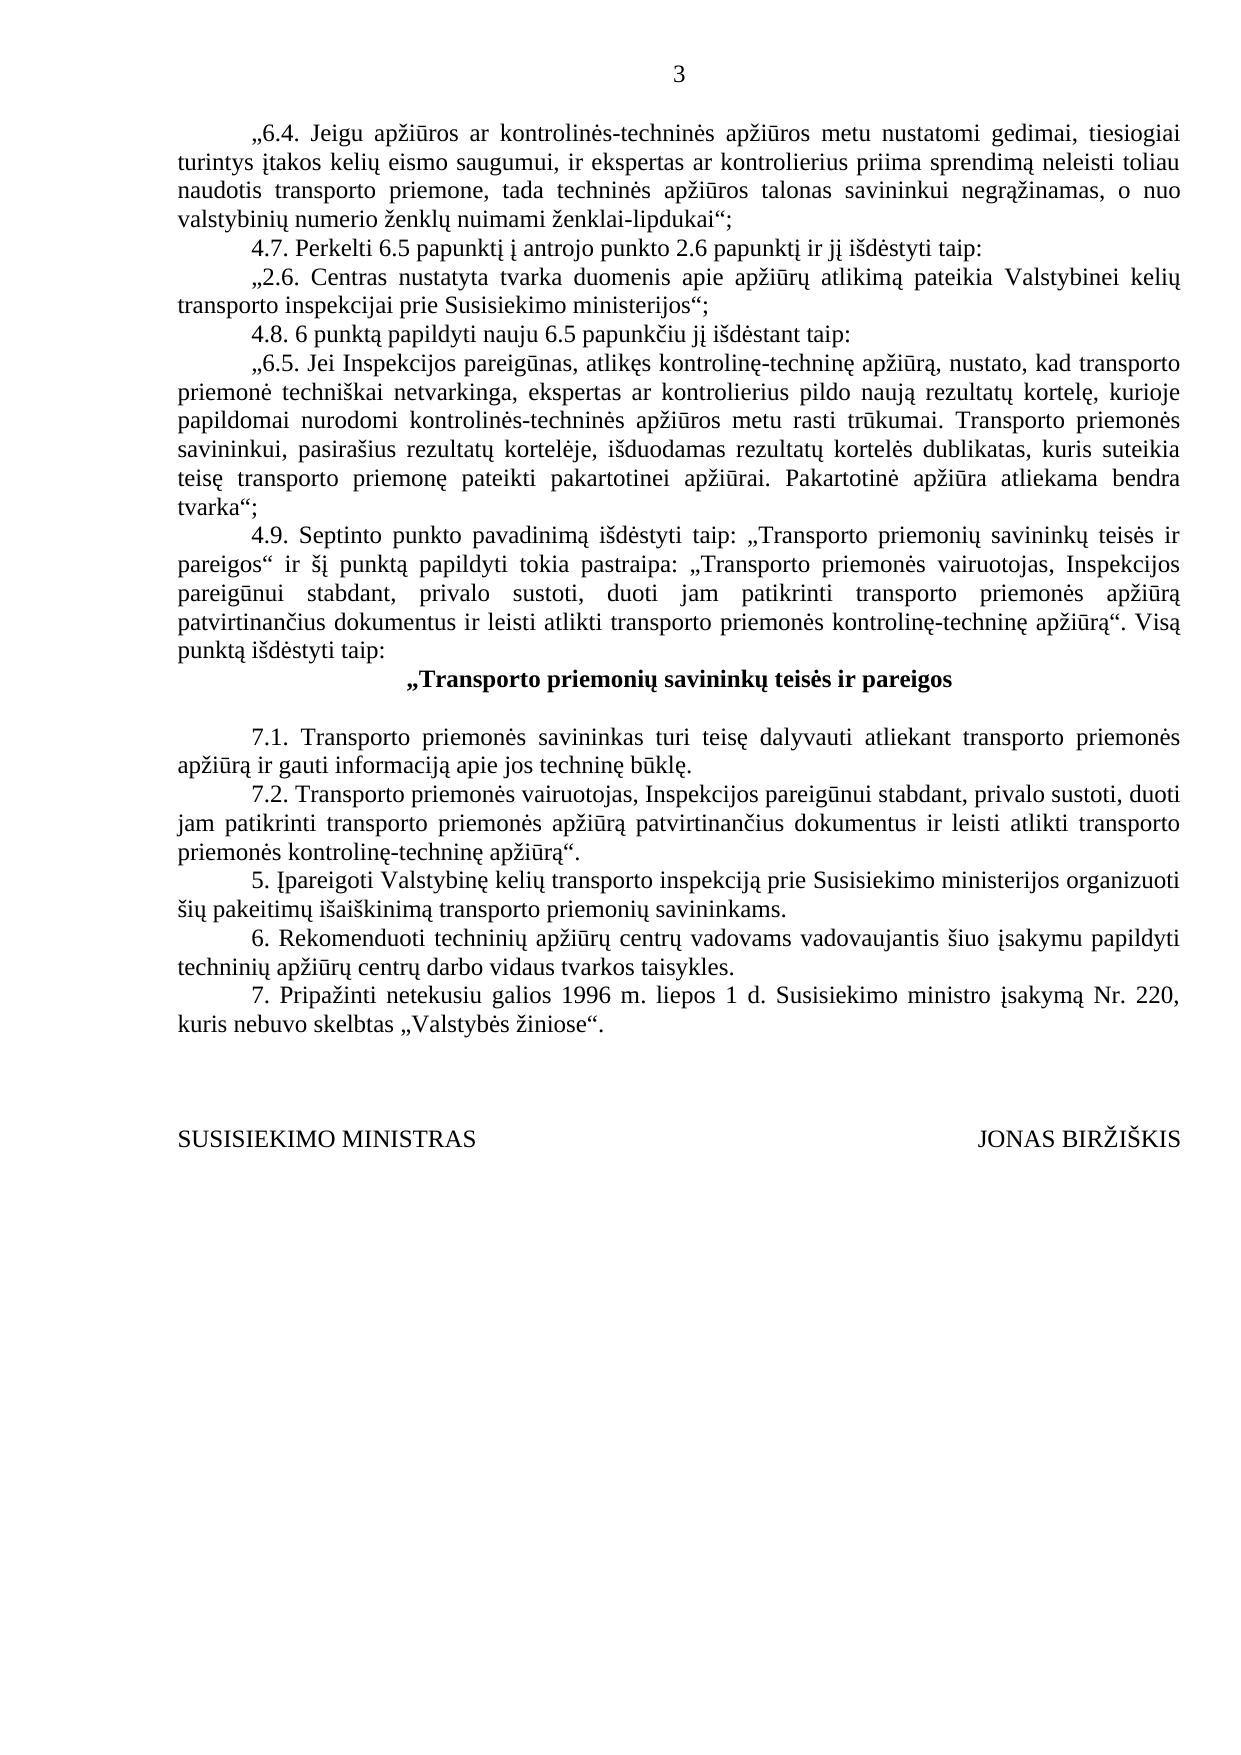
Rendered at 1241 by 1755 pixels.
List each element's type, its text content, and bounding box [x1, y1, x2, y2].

text SUSISIEKIMO MINISTRAS JONAS BIRŽIŠKIS [177, 1124, 1181, 1153]
text 5. Įpareigoti Valstybinę kelių transporto inspekciją prie Susisiekimo ministerijos organizuoti šių pakeitimų išaiškinimą transporto priemonių savininkams. [177, 866, 1181, 923]
text 7.1. Transporto priemonės savininkas turi teisę dalyvauti atliekant transporto priemonės apžiūrą ir gauti informaciją apie jos techninę būklę. [177, 722, 1181, 779]
text „6.4. Jeigu apžiūros ar kontrolinės-techninės apžiūros metu nustatomi gedimai, tiesiogiai turintys įtakos kelių eismo saugumui, ir ekspertas ar kontrolierius priima sprendimą neleisti toliau naudotis transporto priemone, tada techninės apžiūros talonas savininkui negrąžinamas, o nuo valstybinių numerio ženklų nuimami ženklai-lipdukai“; [177, 118, 1181, 233]
text „6.5. Jei Inspekcijos pareigūnas, atlikęs kontrolinę-techninę apžiūrą, nustato, kad transporto priemonė techniškai netvarkinga, ekspertas ar kontrolierius pildo naują rezultatų kortelę, kurioje papildomai nurodomi kontrolinės-techninės apžiūros metu rasti trūkumai. Transporto priemonės savininkui, pasirašius rezultatų kortelėje, išduodamas rezultatų kortelės dublikatas, kuris suteikia teisę transporto priemonę pateikti pakartotinei apžiūrai. Pakartotinė apžiūra atliekama bendra tvarka“; [177, 348, 1181, 521]
text 6. Rekomenduoti techninių apžiūrų centrų vadovams vadovaujantis šiuo įsakymu papildyti techninių apžiūrų centrų darbo vidaus tvarkos taisykles. [177, 923, 1181, 981]
text „2.6. Centras nustatyta tvarka duomenis apie apžiūrų atlikimą pateikia Valstybinei kelių transporto inspekcijai prie Susisiekimo ministerijos“; [177, 262, 1181, 319]
text „Transporto priemonių savininkų teisės ir pareigos [177, 664, 1181, 693]
text 4.8. 6 punktą papildyti nauju 6.5 papunkčiu jį išdėstant taip: [177, 319, 1181, 348]
text 7.2. Transporto priemonės vairuotojas, Inspekcijos pareigūnui stabdant, privalo sustoti, duoti jam patikrinti transporto priemonės apžiūrą patvirtinančius dokumentus ir leisti atlikti transporto priemonės kontrolinę-techninę apžiūrą“. [177, 779, 1181, 866]
text 4.7. Perkelti 6.5 papunktį į antrojo punkto 2.6 papunktį ir jį išdėstyti taip: [177, 233, 1181, 262]
text 7. Pripažinti netekusiu galios 1996 m. liepos 1 d. Susisiekimo ministro įsakymą Nr. 220, kuris nebuvo skelbtas „Valstybės žiniose“. [177, 981, 1181, 1038]
text 4.9. Septinto punkto pavadinimą išdėstyti taip: „Transporto priemonių savininkų teisės ir pareigos“ ir šį punktą papildyti tokia pastraipa: „Transporto priemonės vairuotojas, Inspekcijos pareigūnui stabdant, privalo sustoti, duoti jam patikrinti transporto priemonės apžiūrą patvirtinančius dokumentus ir leisti atlikti transporto priemonės kontrolinę-techninę apžiūrą“. Visą punktą išdėstyti taip: [177, 521, 1181, 664]
